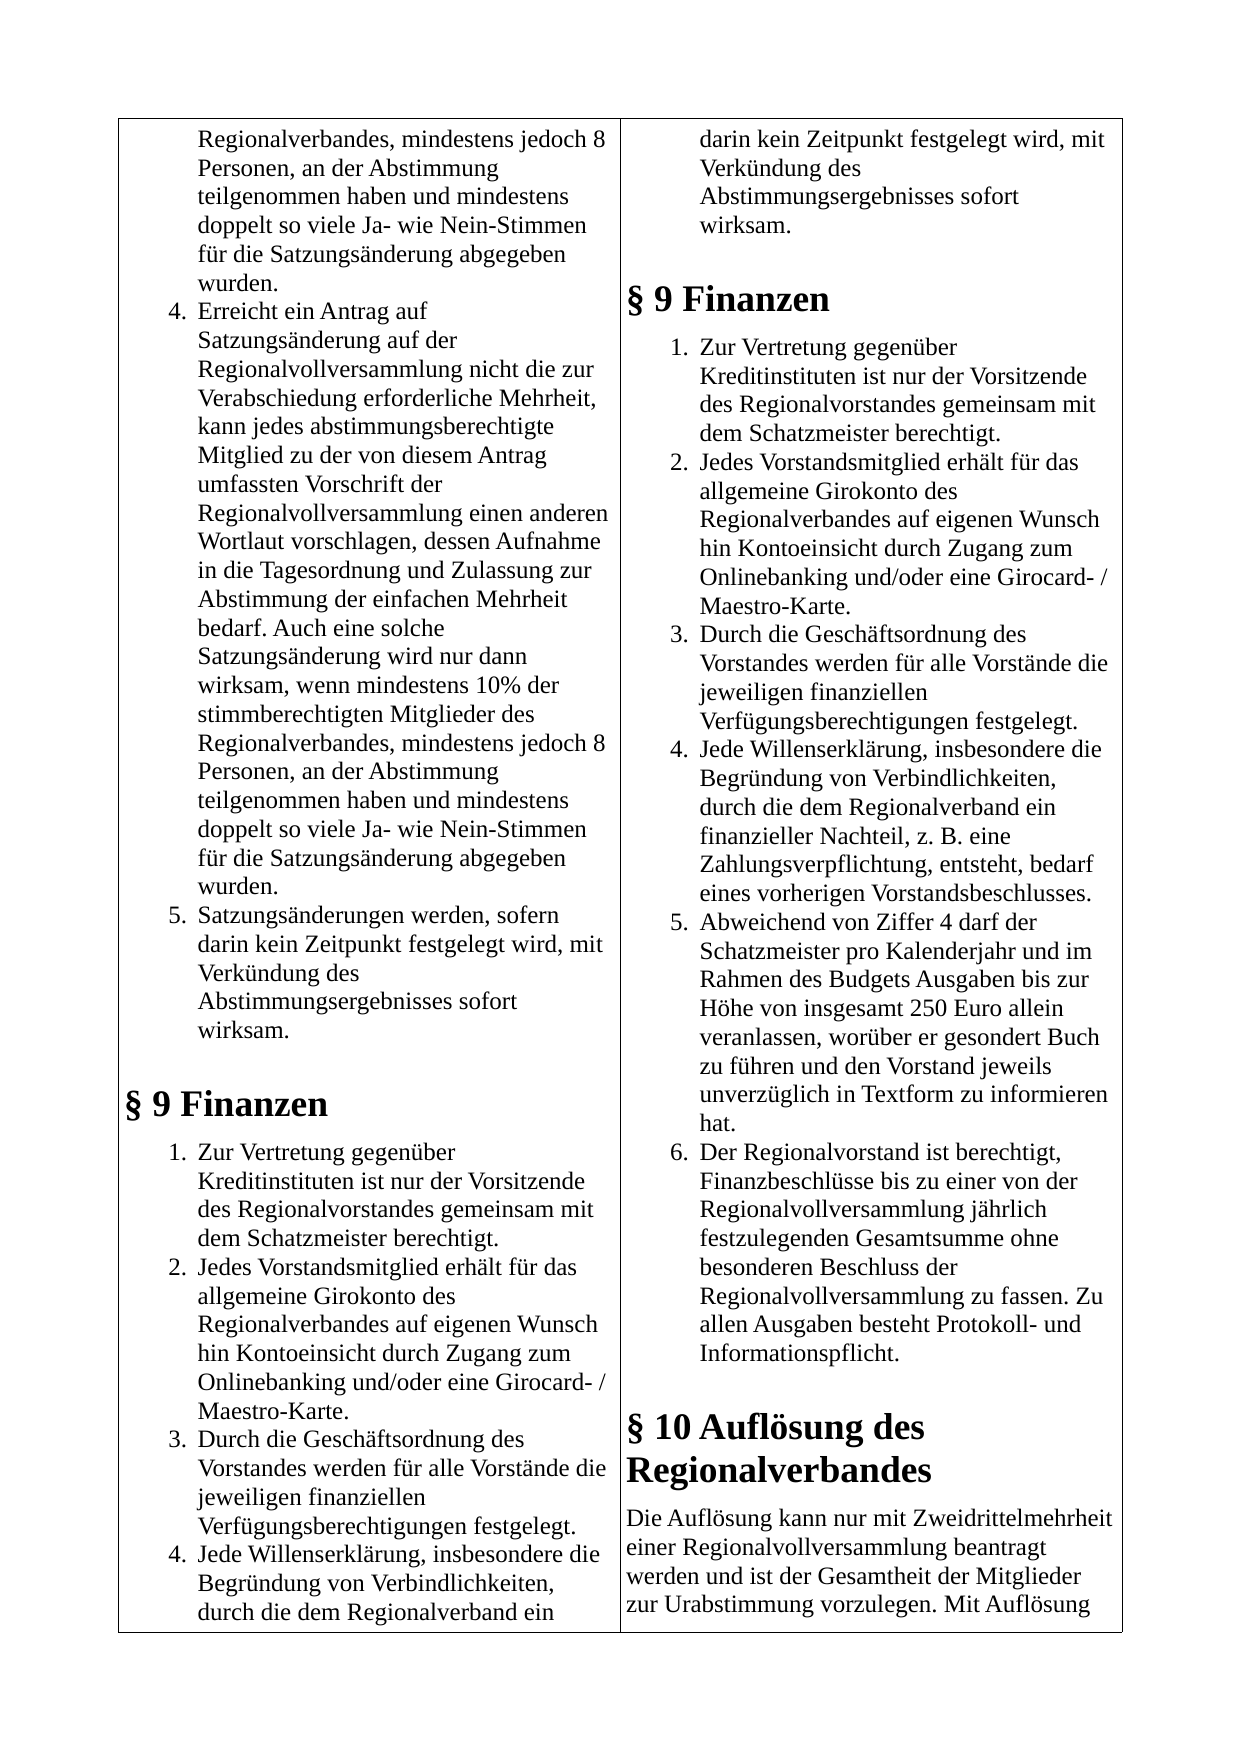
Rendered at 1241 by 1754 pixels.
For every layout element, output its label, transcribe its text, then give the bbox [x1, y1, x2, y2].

table_header NEU § 1 Name, Sitz, Tätigkeitsgebiet Der Regionalverband Leipziger Umland ist eine Gliederung der Piratenpartei Deutschland im Freistaat Sachsen auf dem Gebiet der Landkreise Nordsachsen und Leipzig. Er führt die Bezeichnung „Piratenpartei Regionalverband Leipziger Umland“. Sitz des Regionalverbandes ist Leipzig. § 2 Mitgliedschaft Die Mitgliedschaft wird in der Bundes- bzw. Landessatzung geregelt. Das Mitglied hat selbst dafür Sorge zu tragen, dass dem Regionalvorstand die zu Einladungen für Versammlungen jeglicher Art oder andere Benachrichtigungen notwendigen aktuellen Kontaktdaten, insbesondere Emailadresse und Anschrift, bekannt sind. Versäumt das Mitglied dem Gebot aus Ziffer 2 nachzukommen, so entstehen ihm im Falle eines daraus resultierenden Nachteils keine Rechte. Im Streitfall muss das Mitglied den Nachweis über die Bekanntgabe der Kontaktdaten an den Regionalvorstand, z.B. mithilfe eines Email-Sendeberichts, führen. § 3 Beendigung Das Ende der Mitgliedschaft wird in der Bundes- bzw. Landessatzung geregelt. § 4 Organe des Regionalverbandes Die Organe des Regionalverbandes sind Die Mitgliedervollversammlung (Regionalvollversammlung) Der Vorstand § 5 Der Regionalvorstand Der Regionalvorstand besteht mindestens aus 3 Mitgliedern a) dem Vorsitzenden b) dem Schatzmeister c) dem Generalsekretär 1.1 Es kann zusätzlich eine gerade Anzahl an Beisitzern gewählt werden. Beisitzer können zu Stellvertretern anderer Vorstandsmitglieder durch Vorstandsbeschluss oder Regelung in der Vorstandsgeschäftsordnung ernannt werden. Jeder Beisitzer kann genau ein anderes Vorstandsmitglied vertreten. 1.2 Die Aufgabe des Stellvertreters ist es unter anderem, bei einem vorzeitigen Ausscheiden, z.B. durch Rücktritt, die Aufgaben des jeweils zu Vertretenden zu übernehmen. Weiteres regelt die Geschäftsordnung des Vorstands. Eine Person kann jeweils nur ein Amt ausfüllen. Vorstände können nicht Vertreter anderer Vorstände sein. Die gerichtliche und außergerichtliche Vertretung des Regionalverbandes erfolgt durch zwei Vorstandsmitglieder gemeinsam. Die Vertretung gegenüber Kreditinstituten erfolgt gemäß § 9 Ziffer 1 der Satzung. Der Regionalvorstand gibt sich eine Geschäftsordnung, die den Regelungen der Landessatzung nicht widerspricht. Der Regionalvorstand tritt mindestens einmal in zwei Monaten zusammen. Die Sitzungen sind öffentlich. Termin, Tagungsort und die jeweilige Tagesordnung werden mindestens 3 Tage vorher auf der Leipziger Umland Mailingliste veröffentlicht. Jedem anwesenden Mitglied gemäß § 2 ist es gestattet, weitere Tagesordnungspunkte einzubringen. Die Arbeit ist transparent und für jeden zugänglich zu dokumentieren. Der Regionalvorstand bestehender Regionalvorstand gilt als nicht handlungsfähig, wenn die Ämter des Vorsitzenden oder des Schatzmeisters oder des Generalsekretärs nicht mehr besetzt sind. Die Mitglieder des Regionalvorstandes werden von der Regionalvollversammlung in freier und geheimer Wahl für die Dauer von einem Jahr gewählt. Nach Ablauf der einjährigen Amtszeit arbeitet der bisherige Vorstand geschäftsführend weiter, bis der neue Vorstand gewählt ist. Die Amtszeit kann durch Abwahl auf einer Regionalvollversammlung vorzeitig beendet werden. Sollte dabei nicht der gesamte Vorstand abgewählt werden bzw. durch die Abwahl nicht handlungsunfähig werden, kann eine Nachwahl stattfinden, welche die Amtszeit nicht verlängert. Die Abwahl kann von mindestens 10% der Mitglieder, aber jedoch mindestens 8 Mitglieder, beim Regionalvorstand in Textform beantragt werden. Die Abwahl bedarf einer Mehrheit von mindestens doppelt so vielen Ja- wie Nein-Stimmen der Regionalvollversammlung. Im Falle der Handlungsunfähigkeit gemäß Ziffer 5 ist unverzüglich eine Regionalvollversammlung einzuberufen, auf der der nicht mehr besetzte Vorstandsposten nachgewählt werden kann oder der komplette Regionalvorstand neu gewählt werden muss. Die Amtszeit des Nachgewählten richtet sich nach den Bestimmungen aus Ziffer 6. Ein komplett neugewählter Regionalvorstand wird für eine reguläre Amtszeit nach Ziffer 6 gewählt. Der Restvorstand führt die Geschäfte bis zur Nachwahl kommissarisch weiter. Scheiden mehr als die Hälfte der Vorstandsmitglieder vorzeitig aus, erfolgt eine Neuwahl des gesamten Vorstands, die durch einen vom Landesvorstand ernannten kommissarischen Vorstand organisiert wird. Sollte bei einer Vorstandsbeschlussfassung Stimmengleichheit herrschen, so wird die Entscheidung auf die nächste Sitzung vertagt. Sollte dann immer noch Stimmengleichheit herrschen, so gilt der zu behandelnde Gegenstand als abgelehnt. § 6 Die Regionalvollversammlung Die Regionalvollversammlung als Mitgliederversammlung auf Regionalebene ist das höchste Organ des Regionalverbandes. Er berät und beschließt über grundsätzliche politische und organisatorische Fragen. Die Regionalvollversammlung wählt den Regionalvorstand, beschließt das Programm, die Satzung und den Haushalt des Regionalverbandes. Die Regionalvollversammlung tagt mindestens einmal jährlich. Die Einberufung erfolgt aufgrund eines Regionalvorstandsbeschlusses oder wenn ein Zehntel der Mitglieder, jedoch mindestens 8, des Regionalverbandes eine Einberufung beantragen. Der Regionalvorstand lädt jedes Mitglied mindestens vier Wochen vorher schriftlich per Email an die in der Mitgliederverwaltung hinterlegte Emailadresse ein. Ist in der Mitgliederverwaltung keine Emailadresse hinterlegt, erfolgt die Einladung postalisch an die in der Mitgliederverwaltung hinterlegte Anschrift. Einladungen dürfen auf elektronischem Weg versandt werden, sofern die Mitglieder des Regionalverbandes eine E-Mail-Adresse bekannt gegeben und dieser Versandart schriftlich zugestimmt haben. Die Einladung zur Regionalvollversammlung hat Angaben zum Tagungsort, Tagungsbeginn, eine vorläufige Tagesordnung und der Angabe, wo weitere aktuelle Veröffentlichungen gemacht werden, zu enthalten. Sämtliche Anträge sind bis spätestens eine Woche vor der Regionalvollversammlung schriftlich beim Regionalvorstand einzureichen. Spätestens fünf Tage vor der Regionalvollversammlung sind die Tagesordnung in aktueller Fassung, die geplante Tagungsdauer und alle bis dahin dem Regionalvorstand eingereichten Anträge im Wortlaut zu veröffentlichen. Später zu neuen Gegenständen gestellte Anträge können nur mit Zustimmung der Mehrheit der stimmberechtigten Mitglieder behandelt werden. Anträge zur Änderung oder Ergänzung fristgerechter oder nachträglich zugelassener Anträge können jederzeit gestellt werden. Die Regionalvollversammlung ist beschlussfähig, wenn alle Mitglieder form- und fristgerecht eingeladen wurden. Die Stimmberechtigung richtet sich nach der Bundessatzung. Die Regionalvollversammlung tagt parteiöffentlich. Weitere Öffentlichkeit kann durch Beschluss zugelassen werden. Zu Beginn der Versammlung wird ein mindestens dreiköpfiges Tagungspräsidium gewählt. Dies besteht mindestens aus einem Versammlungsleiter, einem Wahlleiter und einem Protokollanten. Die Regionalvollversammlung gibt sich eine Geschäftsordnung. Die Regionalvollversammlung nimmt den Rechenschaftsbericht des Regionalvorstandes entgegen und entscheidet daraufhin über dessen Entlastung. Die Vorstände können einzeln entlastet werden, wenn die Regionalvollversammlung mit einfacher Mehrheit zustimmt. Die Regionalvollversammlung wählt mindestens einen Rechnungsprüfer, der vor der nächsten Regionalvollversammlung den finanziellen Teil des Tätigkeitsberichtes des Regionalvorstandes prüft. Über das Ergebnis wird vor der Entlastung des Vorstandes berichtet und zu Protokoll genommen. Danach ist der Rechnungsprüfer aus seiner Funktion entlassen. Über die Regionalvollversammlung, die Beschlüsse und die Wahlen wird ein Ereignisprotokoll gefertigt, das von der Protokollführung und mindestens 3 Mitgliedern des Regionalvorstandes durch Unterschrift bestätigt wird. Das Wahlprotokoll wird durch den Wahlleiter und mindestens zwei Wahlhelfer durch Unterschrift bestätigt und dem Versammlungsprotokoll beigefügt. § 7 Bewerberaufstellungen für Wahlen zu Volksvertretungen Die Bewerberaufstellung für die Wahlen zu Volksvertretungen erfolgt im Rahmen einer Mitgliederversammlung mit angemessener Frist vor der entsprechenden Wahl. Die Einladung muss ausdrücklich auf die Bewerberaufstellung hinweisen. Die Abstimmung über die Bewerber muss in geheimer Wahl erfolgen. Bewerber sollen ihren Wohnsitz im entsprechenden Wahlkreis haben und Mitglied des Regionalverbandes sein. Im Übrigen gelten die gesetzlichen Bestimmungen und die übergeordneten Satzungen Satzungen übergeordneter Gliederungen. § 8 Änderungen dieser Satzung Inhaltliche Änderungen dieser Satzung können nur von einer Regionalvollversammlung mit mindestens doppelt so vielen ja wie nein Stimmen beschlossen werden. Zur Änderung orthografischer Fehler genügt die Zustimmung des Vorstandes. Anträge auf Satzungsänderung müssen spätestens zwei Wochen vor der entsprechenden Regionalvollversammlung in Textform beim Vorstand eingereicht und durch diesen unverzüglich auf der Website des Regionalverbandes oder dort genannten anderen Medien veröffentlicht werden. Satzungsänderungen werden nur dann wirksam, wenn mindestens 10% der stimmberechtigten Mitglieder des Regionalverbandes, mindestens jedoch 8 Personen, an der Abstimmung teilgenommen haben und mindestens doppelt so viele Ja- wie Nein-Stimmen für die Satzungsänderung abgegeben wurden. Erreicht ein Antrag auf Satzungsänderung auf der Regionalvollversammlung nicht die zur Verabschiedung erforderliche Mehrheit, kann jedes abstimmungsberechtigte Mitglied zu der von diesem Antrag umfassten Vorschrift der Regionalvollversammlung einen anderen Wortlaut vorschlagen, dessen Aufnahme in die Tagesordnung und Zulassung zur Abstimmung der einfachen Mehrheit bedarf. Auch eine solche Satzungsänderung wird nur dann wirksam, wenn mindestens 10% der stimmberechtigten Mitglieder des Regionalverbandes, mindestens jedoch 8 Personen, an der Abstimmung teilgenommen haben und mindestens doppelt so viele Ja- wie Nein-Stimmen für die Satzungsänderung abgegeben wurden. Satzungsänderungen werden, sofern darin kein Zeitpunkt festgelegt wird, mit Verkündung des Abstimmungsergebnisses sofort wirksam. § 9 Finanzen Zur Vertretung gegenüber Kreditinstituten ist nur der Vorsitzende des Regionalvorstandes gemeinsam mit dem Schatzmeister berechtigt. Jedes Vorstandsmitglied erhält für das allgemeine Girokonto des Regionalverbandes auf eigenen Wunsch hin Kontoeinsicht durch Zugang zum Onlinebanking und/oder eine Girocard- / Maestro-Karte. Durch die Geschäftsordnung des Vorstandes werden für alle Vorstände die jeweiligen finanziellen Verfügungsberechtigungen festgelegt. Jede Willenserklärung, insbesondere die Begründung von Verbindlichkeiten, durch die dem Regionalverband ein finanzieller Nachteil, z. B. eine Zahlungsverpflichtung, entsteht, bedarf eines vorherigen Vorstandsbeschlusses. Abweichend von Ziffer 4 darf der Schatzmeister pro Kalenderjahr und im Rahmen des Budgets Ausgaben bis zur Höhe von insgesamt 250 Euro allein veranlassen, worüber er gesondert Buch zu führen und den Vorstand jeweils unverzüglich in Textform zu informieren hat. Der Regionalvorstand ist berechtigt, Finanzbeschlüsse bis zu einer von der Regionalvollversammlung jährlich festzulegenden Gesamtsumme ohne besonderen Beschluss der Regionalvollversammlung zu fassen. Zu allen Ausgaben besteht Protokoll- und Informationspflicht. § 10 Auflösung des Regionalverbandes Die Auflösung kann nur mit Zweidrittelmehrheit einer Regionalvollversammlung beantragt werden. und ist der Gesamtheit der Mitglieder zur Urabstimmung vorzulegen. Ab erfolgreicher Beantragung muss innerhalb einer Woche jedes Mitglied per Email an die in der Mitgliederverwaltung hinterlegte Emailadresse benachrichtigt werden. Ist in der Mitgliederverwaltung keine Emailadresse hinterlegt, erfolgt eine postalische Benachrichtigung an die in der Mitgliederverwaltung hinterlegte Anschrift. Nach Ablauf der Benachrichtigungsfrist können die Mitglieder des Regionalverbands innerhalb von 12 Wochen der Auflösung widersprechen. Der Widerspruch ist wirksam, wenn er durch mindestens ein Viertel der Mitglieder des Regionalverbands schriftlich gegenüber der übergeordneten Gliederung bekundet wurde. Im Falle eines wirksamen Widerspruchs wird der Regionalverband gemäß Satzung weitergeführt. Kommt kein wirksamer Widerspruch zustande, gilt der Regionalverband als aufgelöst. Mit Auflösung fällt das Vermögen dem Landesverband der übergeordneten Gliederung zu. Im Falle der Auflösung ist jedes ehemalige Regionalverbandsmitglied verpflichtet, die übergeordnete Gliederung über den Besitz von Parteieigentum zu informieren und dieses auf Anfrage an die übergeordnete Gliederung zu übergeben. § 11 Bezeichnungen In dieser Ordnung gelten grammatisch maskuline Personenbezeichnungen gleichermaßen für Personen aller Geschlechter. Im Regionalverband gilt jede grammatikalische Form für jedes Mitglied. Autoren sollen sich an der Lesbarkeit des Textes orientieren. [119, 119, 620, 1632]
table_header darin kein Zeitpunkt festgelegt wird, mit Verkündung des Abstimmungsergebnisses sofort wirksam. § 9 Finanzen Zur Vertretung gegenüber Kreditinstituten ist nur der Vorsitzende des Regionalvorstandes gemeinsam mit dem Schatzmeister berechtigt. Jedes Vorstandsmitglied erhält für das allgemeine Girokonto des Regionalverbandes auf eigenen Wunsch hin Kontoeinsicht durch Zugang zum Onlinebanking und/oder eine Girocard- / Maestro-Karte. Durch die Geschäftsordnung des Vorstandes werden für alle Vorstände die jeweiligen finanziellen Verfügungsberechtigungen festgelegt. Jede Willenserklärung, insbesondere die Begründung von Verbindlichkeiten, durch die dem Regionalverband ein finanzieller Nachteil, z. B. eine Zahlungsverpflichtung, entsteht, bedarf eines vorherigen Vorstandsbeschlusses. Abweichend von Ziffer 4 darf der Schatzmeister pro Kalenderjahr und im Rahmen des Budgets Ausgaben bis zur Höhe von insgesamt 250 Euro allein veranlassen, worüber er gesondert Buch zu führen und den Vorstand jeweils unverzüglich in Textform zu informieren hat. Der Regionalvorstand ist berechtigt, Finanzbeschlüsse bis zu einer von der Regionalvollversammlung jährlich festzulegenden Gesamtsumme ohne besonderen Beschluss der Regionalvollversammlung zu fassen. Zu allen Ausgaben besteht Protokoll- und Informationspflicht. § 10 Auflösung des Regionalverbandes Die Auflösung kann nur mit Zweidrittelmehrheit einer Regionalvollversammlung beantragt werden und ist der Gesamtheit der Mitglieder zur Urabstimmung vorzulegen. Mit Auflösung [621, 119, 1122, 1632]
